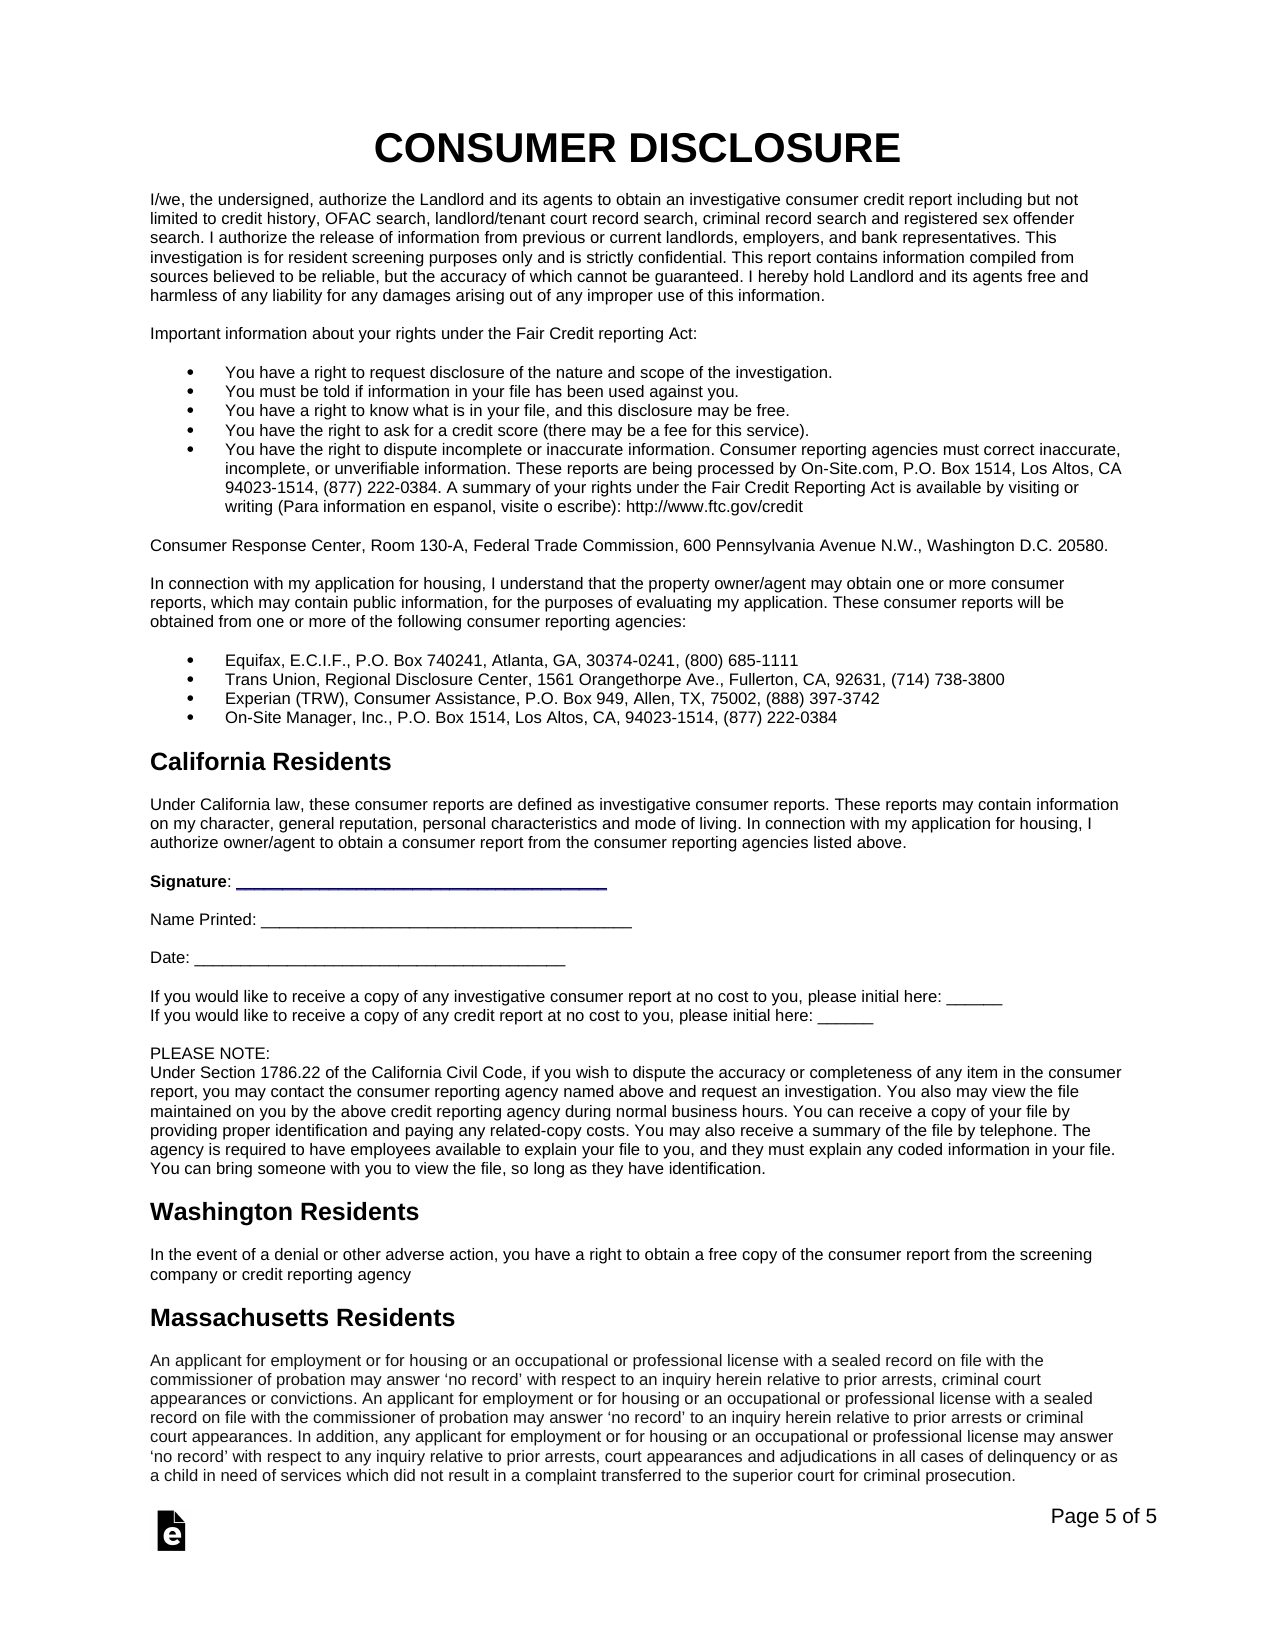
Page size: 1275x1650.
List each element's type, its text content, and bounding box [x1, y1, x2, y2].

list Experian (TRW), Consumer Assistance, P.O. Box 949, Allen, TX, 75002, (888) 397-3742 [187, 689, 1125, 708]
text Important information about your rights under the Fair Credit reporting Act: [150, 324, 1125, 343]
list Trans Union, Regional Disclosure Center, 1561 Orangethorpe Ave., Fullerton, CA, 92631, (714) 738-3800 [187, 670, 1125, 689]
text Consumer Response Center, Room 130-A, Federal Trade Commission, 600 Pennsylvania Avenue N.W., Washington D.C. 20580. [150, 536, 1125, 555]
list You must be told if information in your file has been used against you. [187, 382, 1125, 401]
text Massachusetts Residents [150, 1303, 1125, 1331]
list On-Site Manager, Inc., P.O. Box 1514, Los Altos, CA, 94023-1514, (877) 222-0384 [187, 708, 1125, 728]
text California Residents [150, 747, 1125, 776]
text Signature: ________________________________________ [150, 871, 1125, 891]
list You have the right to dispute incomplete or inaccurate information. Consumer reporting agencies must correct inaccurate, incomplete, or unverifiable information. These reports are being processed by On-Site.com, P.O. Box 1514, Los Altos, CA 94023-1514, (877) 222-0384. A summary of your rights under the Fair Credit Reporting Act is available by visiting or writing (Para information en espanol, visite o escribe): http://www.ftc.gov/credit [187, 439, 1125, 516]
text An applicant for employment or for housing or an occupational or professional license with a sealed record on file with the commissioner of probation may answer ‘no record’ with respect to an inquiry herein relative to prior arrests, criminal court appearances or convictions. An applicant for employment or for housing or an occupational or professional license with a sealed record on file with the commissioner of probation may answer ‘no record’ to an inquiry herein relative to prior arrests or criminal court appearances. In addition, any applicant for employment or for housing or an occupational or professional license may answer ‘no record’ with respect to any inquiry relative to prior arrests, court appearances and adjudications in all cases of delinquency or as a child in need of services which did not result in a complaint transferred to the superior court for criminal prosecution. [150, 1351, 1125, 1485]
text CONSUMER DISCLOSURE [150, 123, 1125, 171]
text If you would like to receive a copy of any credit report at no cost to you, please initial here: ______ [150, 1006, 1125, 1025]
list Equifax, E.C.I.F., P.O. Box 740241, Atlanta, GA, 30374-0241, (800) 685-1111 [187, 651, 1125, 670]
list You have a right to know what is in your file, and this disclosure may be free. [187, 401, 1125, 420]
text In connection with my application for housing, I understand that the property owner/agent may obtain one or more consumer reports, which may contain public information, for the purposes of evaluating my application. These consumer reports will be obtained from one or more of the following consumer reporting agencies: [150, 574, 1125, 631]
text Date: ________________________________________ [150, 948, 1125, 967]
text Name Printed: ________________________________________ [150, 910, 1125, 929]
text PLEASE NOTE: [150, 1044, 1125, 1063]
text Washington Residents [150, 1197, 1125, 1226]
list You have the right to ask for a credit score (there may be a fee for this service). [187, 420, 1125, 439]
text Under California law, these consumer reports are defined as investigative consumer reports. These reports may contain information on my character, general reputation, personal characteristics and mode of living. In connection with my application for housing, I authorize owner/agent to obtain a consumer report from the consumer reporting agencies listed above. [150, 795, 1125, 852]
list You have a right to request disclosure of the nature and scope of the investigation. [187, 362, 1125, 382]
text Under Section 1786.22 of the California Civil Code, if you wish to dispute the accuracy or completeness of any item in the consumer report, you may contact the consumer reporting agency named above and request an investigation. You also may view the file maintained on you by the above credit reporting agency during normal business hours. You can receive a copy of your file by providing proper identification and paying any related-copy costs. You may also receive a summary of the file by telephone. The agency is required to have employees available to explain your file to you, and they must explain any coded information in your file. You can bring someone with you to view the file, so long as they have identification. [150, 1063, 1125, 1178]
text If you would like to receive a copy of any investigative consumer report at no cost to you, please initial here: ______ [150, 986, 1125, 1006]
text In the event of a denial or other adverse action, you have a right to obtain a free copy of the consumer report from the screening company or credit reporting agency [150, 1245, 1125, 1283]
text I/we, the undersigned, authorize the Landlord and its agents to obtain an investigative consumer credit report including but not limited to credit history, OFAC search, landlord/tenant court record search, criminal record search and registered sex offender search. I authorize the release of information from previous or current landlords, employers, and bank representatives. This investigation is for resident screening purposes only and is strictly confidential. This report contains information compiled from sources believed to be reliable, but the accuracy of which cannot be guaranteed. I hereby hold Landlord and its agents free and harmless of any liability for any damages arising out of any improper use of this information. [150, 190, 1125, 305]
